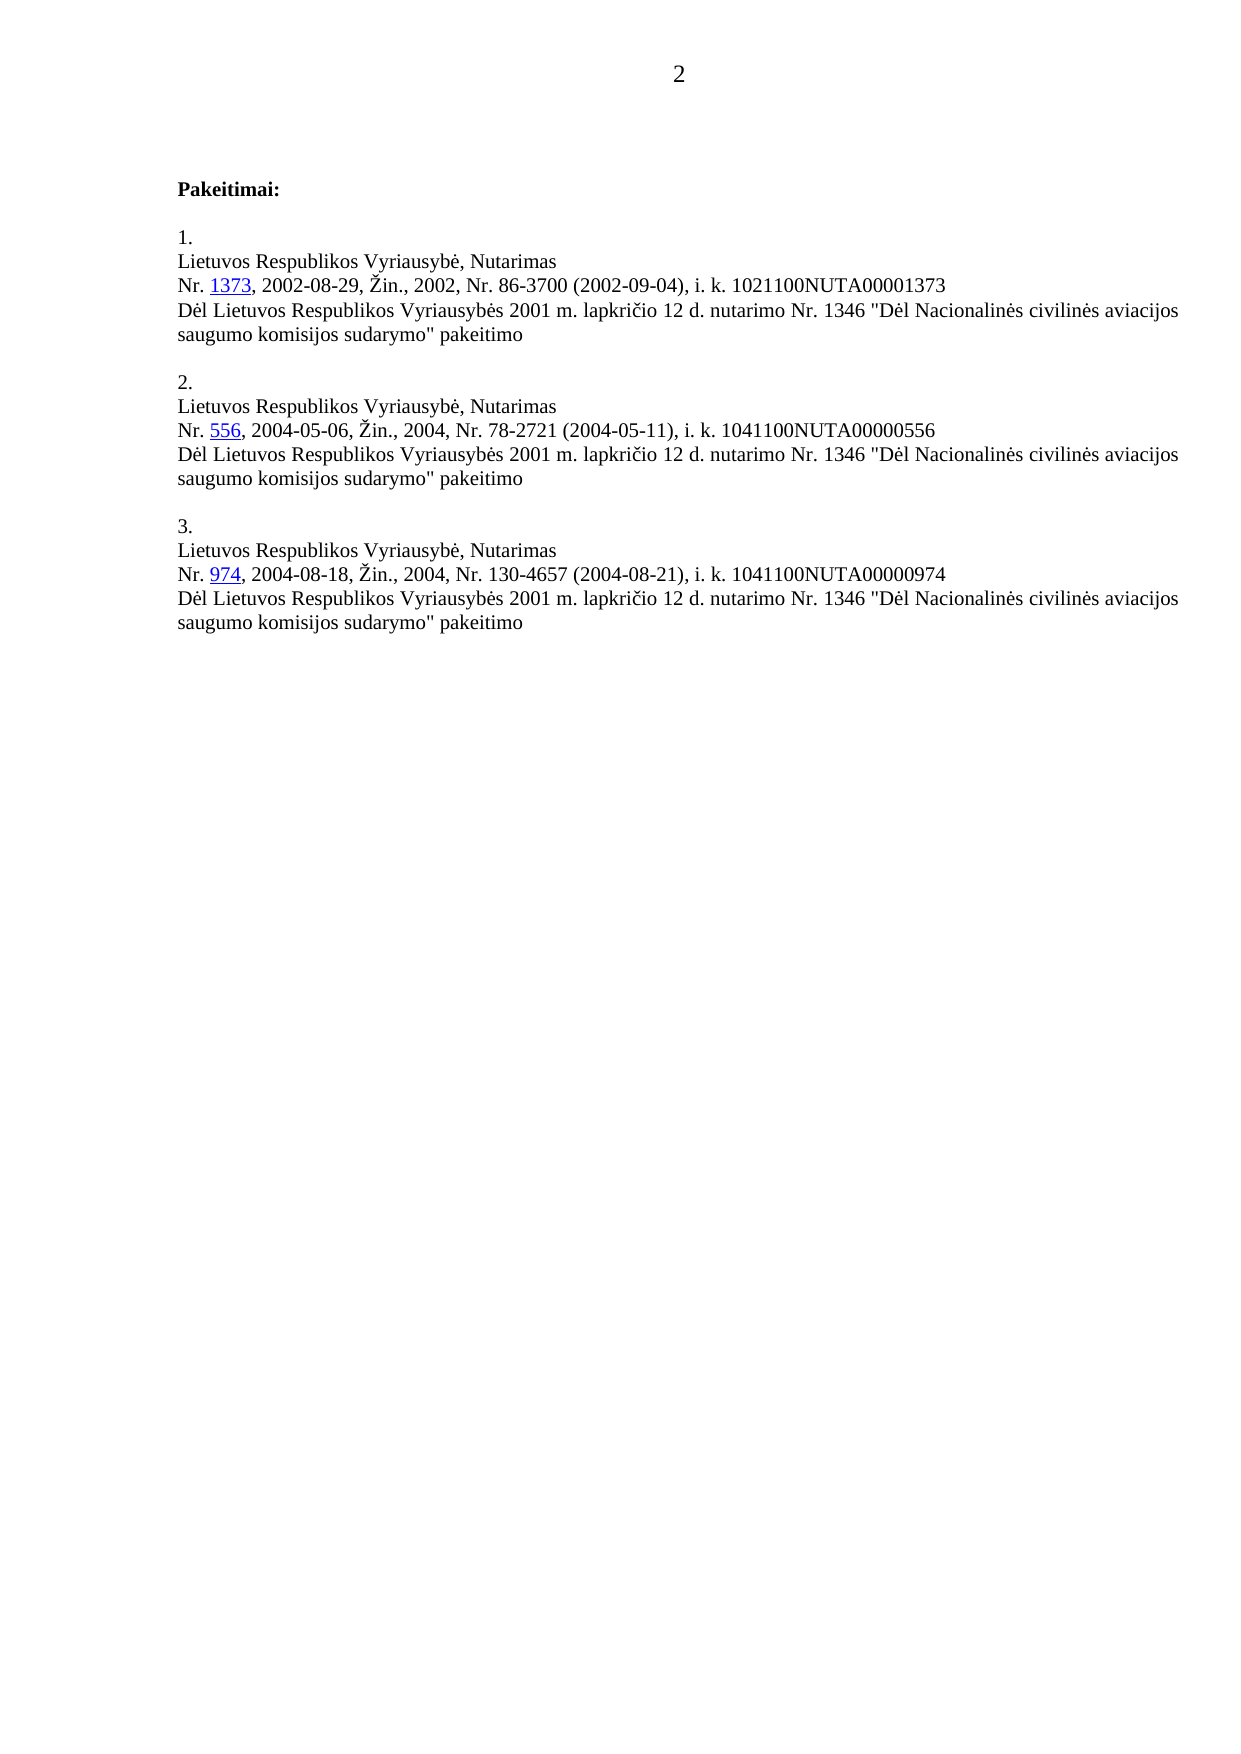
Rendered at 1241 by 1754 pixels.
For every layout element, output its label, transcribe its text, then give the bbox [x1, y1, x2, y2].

text Dėl Lietuvos Respublikos Vyriausybės 2001 m. lapkričio 12 d. nutarimo Nr. 1346 "Dėl Nacionalinės civilinės aviacijos saugumo komisijos sudarymo" pakeitimo [177, 586, 1181, 634]
text Nr. 556, 2004-05-06, Žin., 2004, Nr. 78-2721 (2004-05-11), i. k. 1041100NUTA00000556 [177, 418, 1181, 442]
text Lietuvos Respublikos Vyriausybė, Nutarimas [177, 538, 1181, 562]
text Pakeitimai: [177, 177, 1181, 201]
text Dėl Lietuvos Respublikos Vyriausybės 2001 m. lapkričio 12 d. nutarimo Nr. 1346 "Dėl Nacionalinės civilinės aviacijos saugumo komisijos sudarymo" pakeitimo [177, 297, 1181, 346]
text Nr. 1373, 2002-08-29, Žin., 2002, Nr. 86-3700 (2002-09-04), i. k. 1021100NUTA00001373 [177, 273, 1181, 297]
text Lietuvos Respublikos Vyriausybė, Nutarimas [177, 249, 1181, 273]
text Dėl Lietuvos Respublikos Vyriausybės 2001 m. lapkričio 12 d. nutarimo Nr. 1346 "Dėl Nacionalinės civilinės aviacijos saugumo komisijos sudarymo" pakeitimo [177, 442, 1181, 490]
text Lietuvos Respublikos Vyriausybė, Nutarimas [177, 394, 1181, 418]
text 3. [177, 514, 1181, 538]
text Nr. 974, 2004-08-18, Žin., 2004, Nr. 130-4657 (2004-08-21), i. k. 1041100NUTA00000974 [177, 562, 1181, 586]
text 2. [177, 370, 1181, 394]
text 1. [177, 225, 1181, 249]
